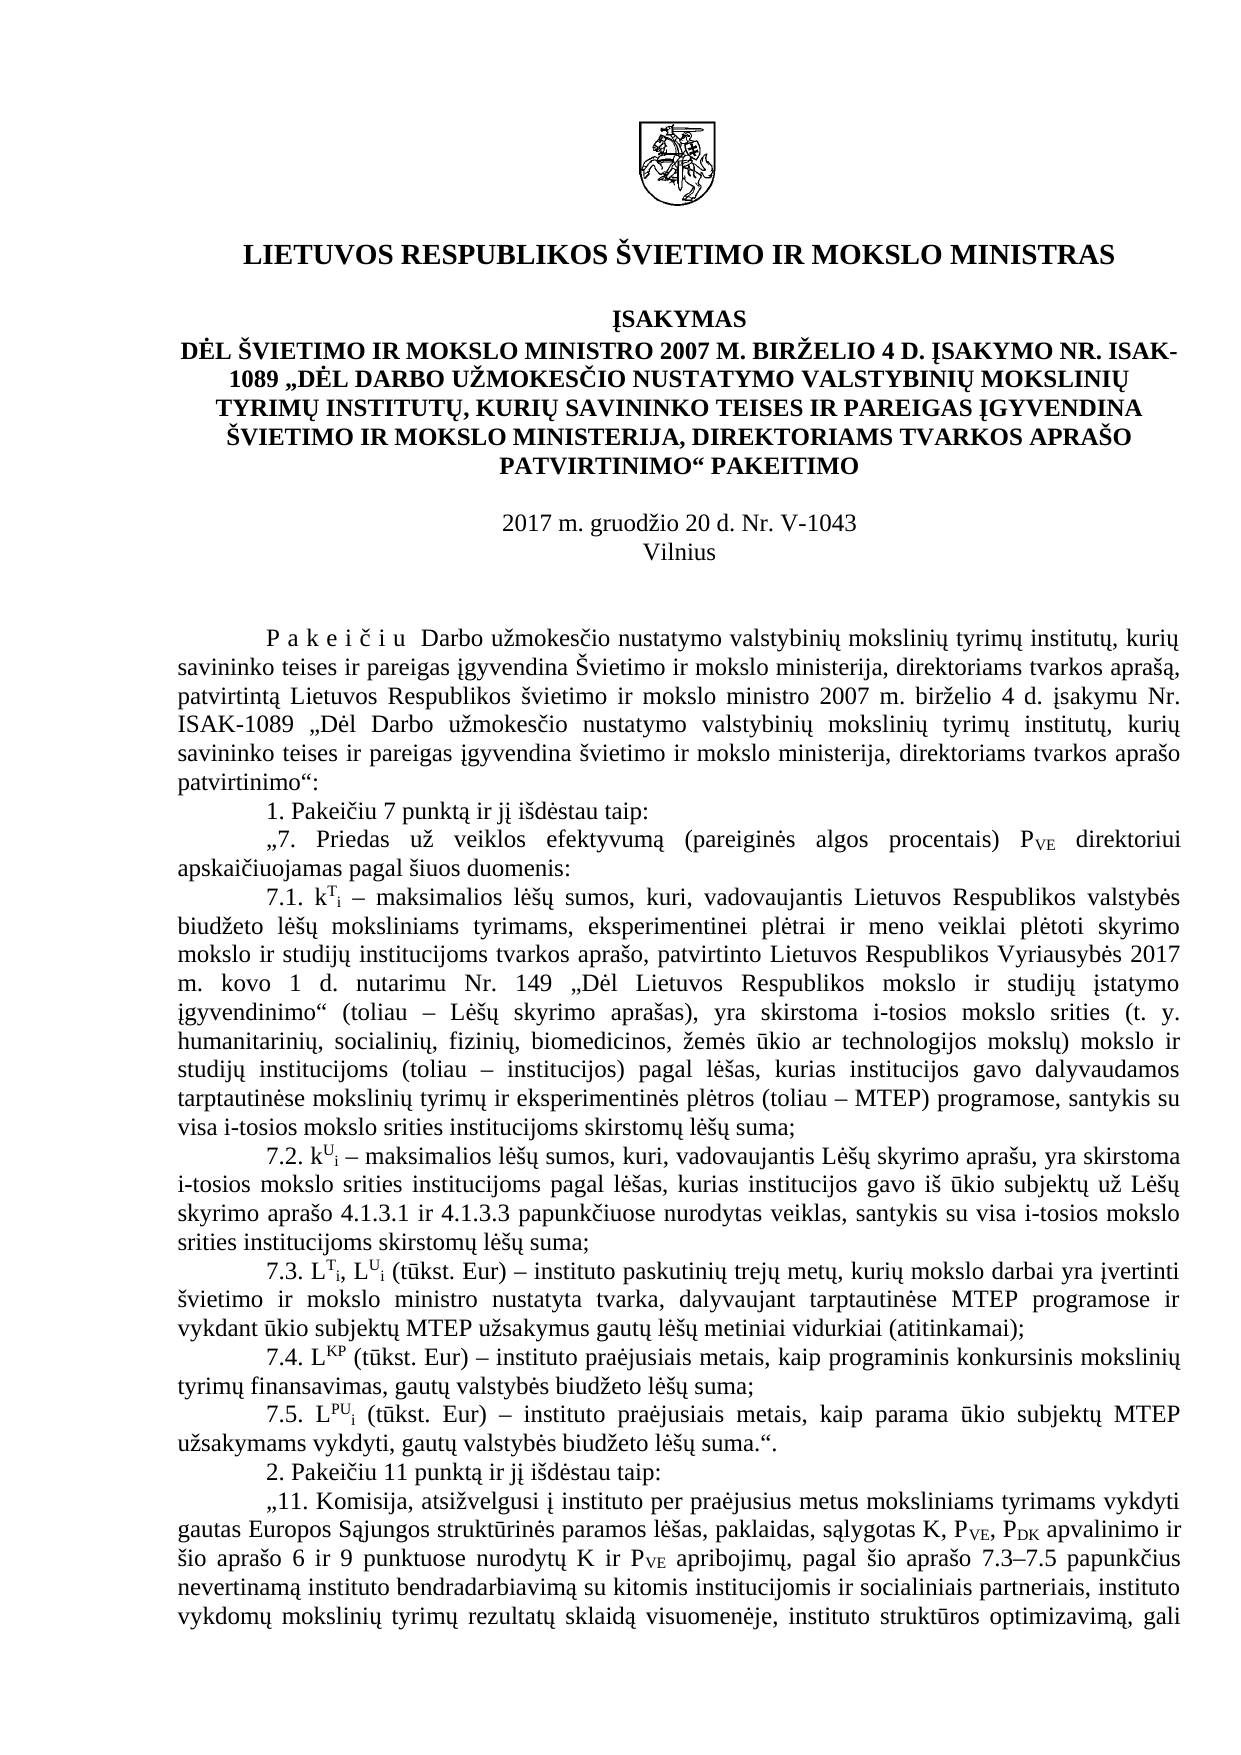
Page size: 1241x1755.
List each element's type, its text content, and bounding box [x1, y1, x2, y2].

text DĖL ŠVIETIMO IR MOKSLO MINISTRO 2007 M. BIRŽELIO 4 D. ĮSAKYMO NR. ISAK-1089 „DĖL DARBO UŽMOKESČIO NUSTATYMO VALSTYBINIŲ MOKSLINIŲ TYRIMŲ INSTITUTŲ, KURIŲ SAVININKO TEISES IR PAREIGAS ĮGYVENDINA ŠVIETIMO IR MOKSLO MINISTERIJA, DIREKTORIAMS TVARKOS APRAŠO PATVIRTINIMO“ PAKEITIMO [177, 336, 1181, 479]
text „11. Komisija, atsižvelgusi į instituto per praėjusius metus moksliniams tyrimams vykdyti gautas Europos Sąjungos struktūrinės paramos lėšas, paklaidas, sąlygotas K, PVE, PDK apvalinimo ir šio aprašo 6 ir 9 punktuose nurodytų K ir PVE apribojimų, pagal šio aprašo 7.3–7.5 papunkčius nevertinamą instituto bendradarbiavimą su kitomis institucijomis ir socialiniais partneriais, instituto vykdomų mokslinių tyrimų rezultatų sklaidą visuomenėje, instituto struktūros optimizavimą, gali [177, 1486, 1181, 1629]
text Vilnius [177, 537, 1181, 566]
text P a k e i č i u Darbo užmokesčio nustatymo valstybinių mokslinių tyrimų institutų, kurių savininko teises ir pareigas įgyvendina Švietimo ir mokslo ministerija, direktoriams tvarkos aprašą, patvirtintą Lietuvos Respublikos švietimo ir mokslo ministro 2007 m. birželio 4 d. įsakymu Nr. ISAK-1089 „Dėl Darbo užmokesčio nustatymo valstybinių mokslinių tyrimų institutų, kurių savininko teises ir pareigas įgyvendina švietimo ir mokslo ministerija, direktoriams tvarkos aprašo patvirtinimo“: [177, 623, 1181, 796]
text 2. Pakeičiu 11 punktą ir jį išdėstau taip: [177, 1457, 1181, 1486]
text „7. Priedas už veiklos efektyvumą (pareiginės algos procentais) PVE direktoriui apskaičiuojamas pagal šiuos duomenis: [177, 824, 1181, 882]
text 7.3. LTi, LUi (tūkst. Eur) – instituto paskutinių trejų metų, kurių mokslo darbai yra įvertinti švietimo ir mokslo ministro nustatyta tvarka, dalyvaujant tarptautinėse MTEP programose ir vykdant ūkio subjektų MTEP užsakymus gautų lėšų metiniai vidurkiai (atitinkamai); [177, 1256, 1181, 1342]
text 7.4. LKP (tūkst. Eur) – instituto praėjusiais metais, kaip programinis konkursinis mokslinių tyrimų finansavimas, gautų valstybės biudžeto lėšų suma; [177, 1342, 1181, 1399]
text 1. Pakeičiu 7 punktą ir jį išdėstau taip: [177, 796, 1181, 824]
text LIETUVOS RESPUBLIKOS ŠVIETIMO IR MOKSLO MINISTRAS [177, 237, 1181, 271]
text 7.5. LPUi (tūkst. Eur) – instituto praėjusiais metais, kaip parama ūkio subjektų MTEP užsakymams vykdyti, gautų valstybės biudžeto lėšų suma.“. [177, 1399, 1181, 1457]
text 7.2. kUi – maksimalios lėšų sumos, kuri, vadovaujantis Lėšų skyrimo aprašu, yra skirstoma i-tosios mokslo srities institucijoms pagal lėšas, kurias institucijos gavo iš ūkio subjektų už Lėšų skyrimo aprašo 4.1.3.1 ir 4.1.3.3 papunkčiuose nurodytas veiklas, santykis su visa i-tosios mokslo srities institucijoms skirstomų lėšų suma; [177, 1141, 1181, 1256]
text ĮSAKYMAS [177, 304, 1181, 333]
text 7.1. kTi – maksimalios lėšų sumos, kuri, vadovaujantis Lietuvos Respublikos valstybės biudžeto lėšų moksliniams tyrimams, eksperimentinei plėtrai ir meno veiklai plėtoti skyrimo mokslo ir studijų institucijoms tvarkos aprašo, patvirtinto Lietuvos Respublikos Vyriausybės 2017 m. kovo 1 d. nutarimu Nr. 149 „Dėl Lietuvos Respublikos mokslo ir studijų įstatymo įgyvendinimo“ (toliau – Lėšų skyrimo aprašas), yra skirstoma i-tosios mokslo srities (t. y. humanitarinių, socialinių, fizinių, biomedicinos, žemės ūkio ar technologijos mokslų) mokslo ir studijų institucijoms (toliau – institucijos) pagal lėšas, kurias institucijos gavo dalyvaudamos tarptautinėse mokslinių tyrimų ir eksperimentinės plėtros (toliau – MTEP) programose, santykis su visa i-tosios mokslo srities institucijoms skirstomų lėšų suma; [177, 882, 1181, 1141]
text 2017 m. gruodžio 20 d. Nr. V-1043 [177, 508, 1181, 537]
